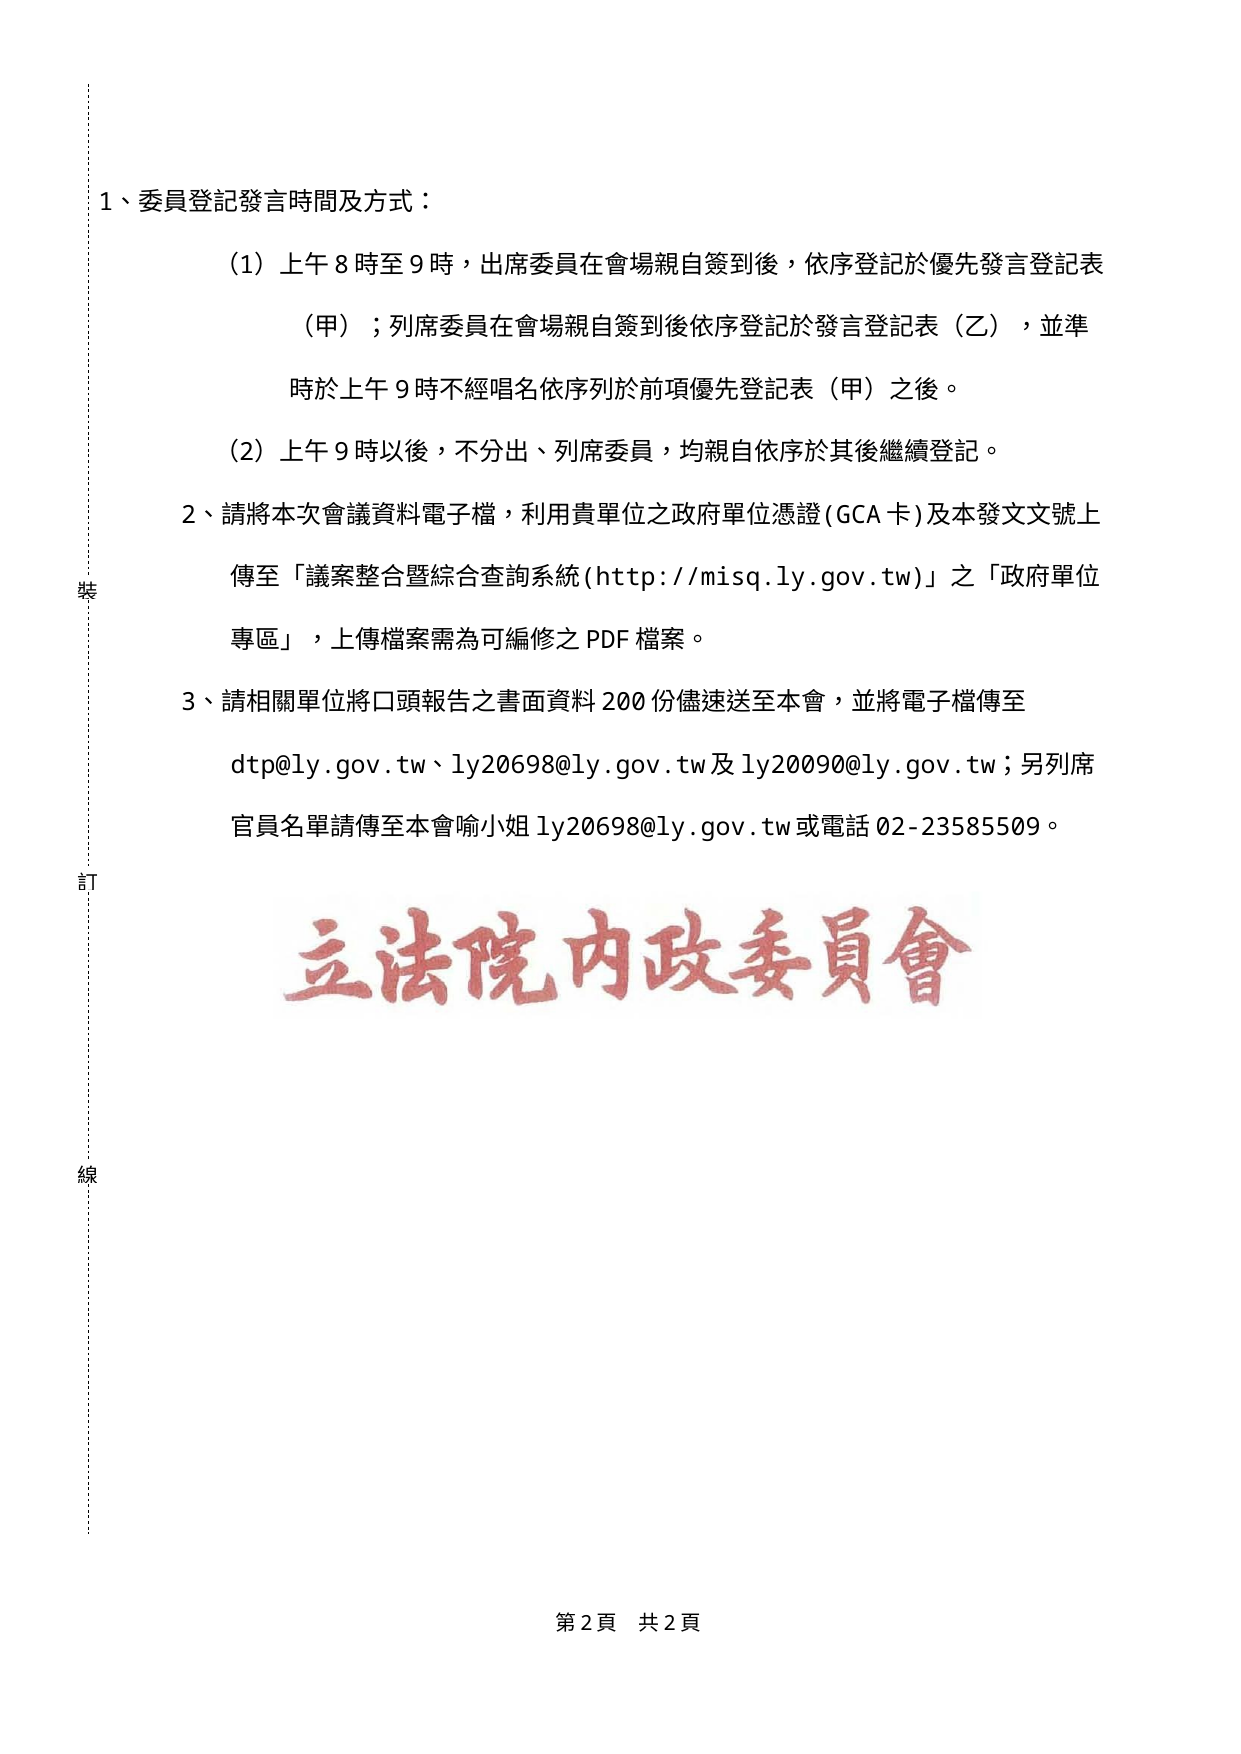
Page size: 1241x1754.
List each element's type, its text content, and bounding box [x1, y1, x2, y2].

list 上午9時以後，不分出、列席委員，均親自依序於其後繼續登記。 [214, 408, 1107, 471]
list 請將本次會議資料電子檔，利用貴單位之政府單位憑證(GCA卡)及本發文文號上傳至「議案整合暨綜合查詢系統(http://misq.ly.gov.tw)」之「政府單位專區」，上傳檔案需為可編修之PDF檔案。 [181, 471, 1107, 658]
list 上午8時至9時，出席委員在會場親自簽到後，依序登記於優先發言登記表（甲）；列席委員在會場親自簽到後依序登記於發言登記表（乙），並準時於上午9時不經唱名依序列於前項優先登記表（甲）之後。 [214, 221, 1107, 408]
list 委員登記發言時間及方式： [98, 158, 1107, 221]
list 請相關單位將口頭報告之書面資料200份儘速送至本會，並將電子檔傳至dtp@ly.gov.tw、ly20698@ly.gov.tw及ly20090@ly.gov.tw；另列席官員名單請傳至本會喻小姐ly20698@ly.gov.tw或電話02-23585509。 [181, 658, 1107, 846]
